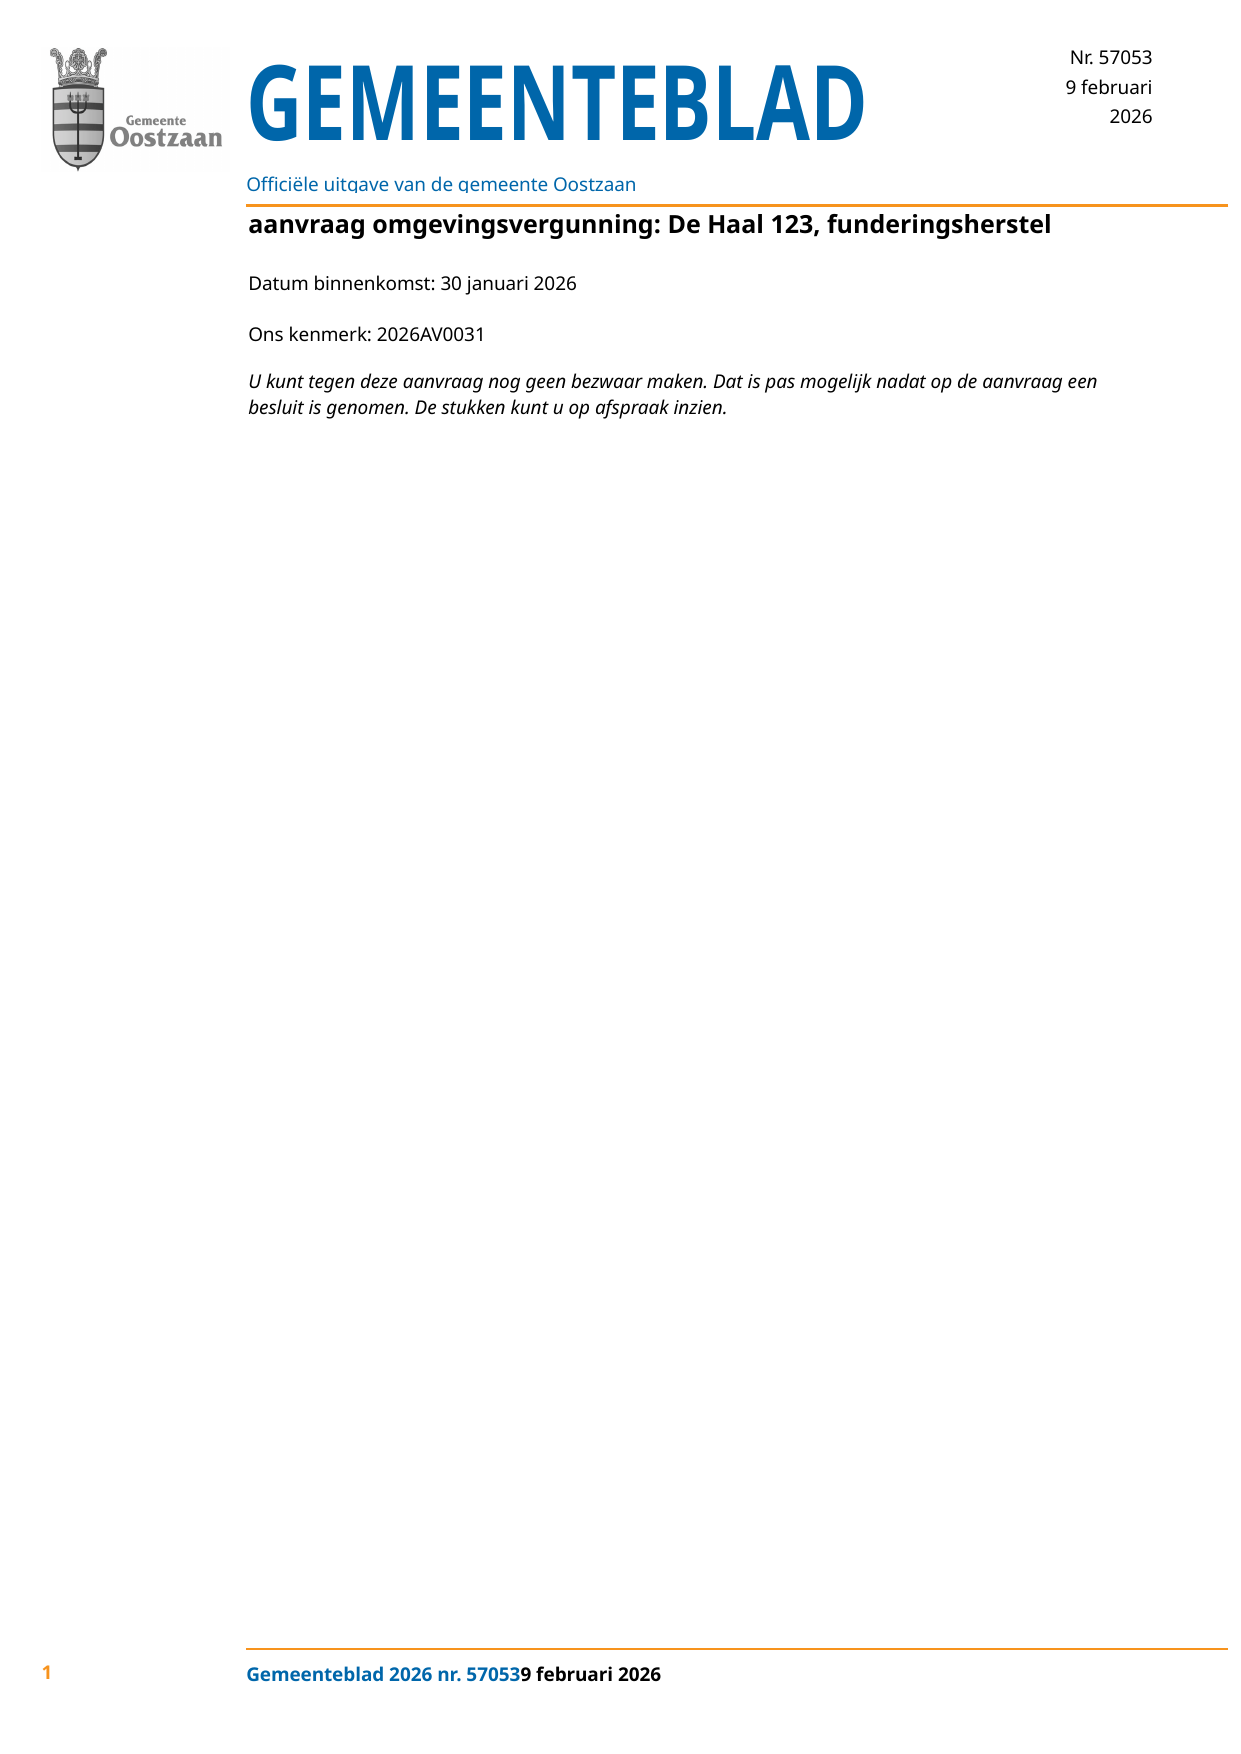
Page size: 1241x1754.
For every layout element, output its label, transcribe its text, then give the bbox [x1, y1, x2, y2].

picture [41, 47, 231, 172]
text Ons kenmerk: 2026AV0031 [248, 321, 1152, 346]
text U kunt tegen deze aanvraag nog geen bezwaar maken. Dat is pas mogelijk nadat op de aanvraag een besluit is genomen. De stukken kunt u op afspraak inzien. [248, 368, 1152, 420]
text aanvraag omgevingsvergunning: De Haal 123, funderingsherstel [248, 207, 1152, 241]
text Datum binnenkomst: 30 januari 2026 [248, 270, 1152, 296]
